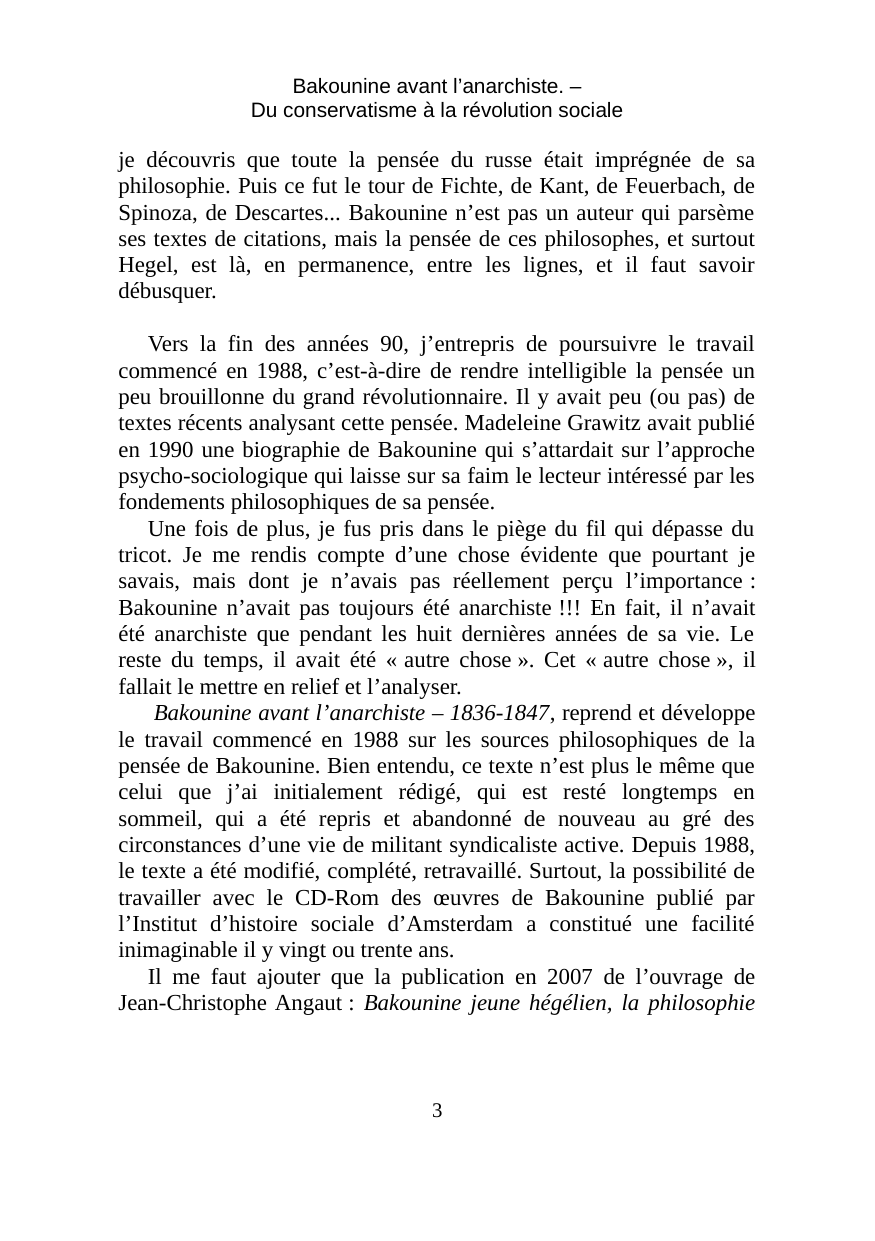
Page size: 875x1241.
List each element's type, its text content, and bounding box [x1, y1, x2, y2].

text Une fois de plus, je fus pris dans le piège du fil qui dépasse du tricot. Je me rendis compte d’une chose évidente que pourtant je savais, mais dont je n’avais pas réellement perçu l’importance : Bakounine n’avait pas toujours été anarchiste !!! En fait, il n’avait été anarchiste que pendant les huit dernières années de sa vie. Le reste du temps, il avait été « autre chose ». Cet « autre chose », il fallait le mettre en relief et l’analyser. [118, 515, 756, 699]
text Vers la fin des années 90, j’entrepris de poursuivre le travail commencé en 1988, c’est-à-dire de rendre intelligible la pensée un peu brouillonne du grand révolutionnaire. Il y avait peu (ou pas) de textes récents analysant cette pensée. Madeleine Grawitz avait publié en 1990 une biographie de Bakounine qui s’attardait sur l’approche psycho-sociologique qui laisse sur sa faim le lecteur intéressé par les fondements philosophiques de sa pensée. [118, 330, 756, 515]
text Il me faut ajouter que la publication en 2007 de l’ouvrage de Jean-Christophe Angaut : Bakounine jeune hégélien, la philosophie et son dehors , a provoqué chez moi une joie intense. Je me suis dit : enfin je ne suis plus seul ! Angaut propose une nouvelle traduction de la Réaction en Allemagne, de deux lettres de Ruge et de l’article « Le Communisme ». Je ne saurais trop conseiller aux lecteurs à la fois l’étude de J.C. Angaut et ses traductions des textes de Bakounine. Les citations de la Réaction en Allemagne faites dans le présent ouvrage sont celles de la traduction de Jean Barué. Il m’a semblé trop compliqué de les remplacer une à une par celles de la traduction de J.C. Angaut. [118, 963, 756, 1016]
text Bakounine avant l’anarchiste – 1836-1847, reprend et développe le travail commencé en 1988 sur les sources philosophiques de la pensée de Bakounine. Bien entendu, ce texte n’est plus le même que celui que j’ai initialement rédigé, qui est resté longtemps en sommeil, qui a été repris et abandonné de nouveau au gré des circonstances d’une vie de militant syndicaliste active. Depuis 1988, le texte a été modifié, complété, retravaillé. Surtout, la possibilité de travailler avec le CD-Rom des œuvres de Bakounine publié par l’Institut d’histoire sociale d’Amsterdam a constitué une facilité inimaginable il y vingt ou trente ans. [118, 699, 756, 963]
text je découvris que toute la pensée du russe était imprégnée de sa philosophie. Puis ce fut le tour de Fichte, de Kant, de Feuerbach, de Spinoza, de Descartes... Bakounine n’est pas un auteur qui parsème ses textes de citations, mais la pensée de ces philosophes, et surtout Hegel, est là, en permanence, entre les lignes, et il faut savoir débusquer. [118, 146, 756, 304]
